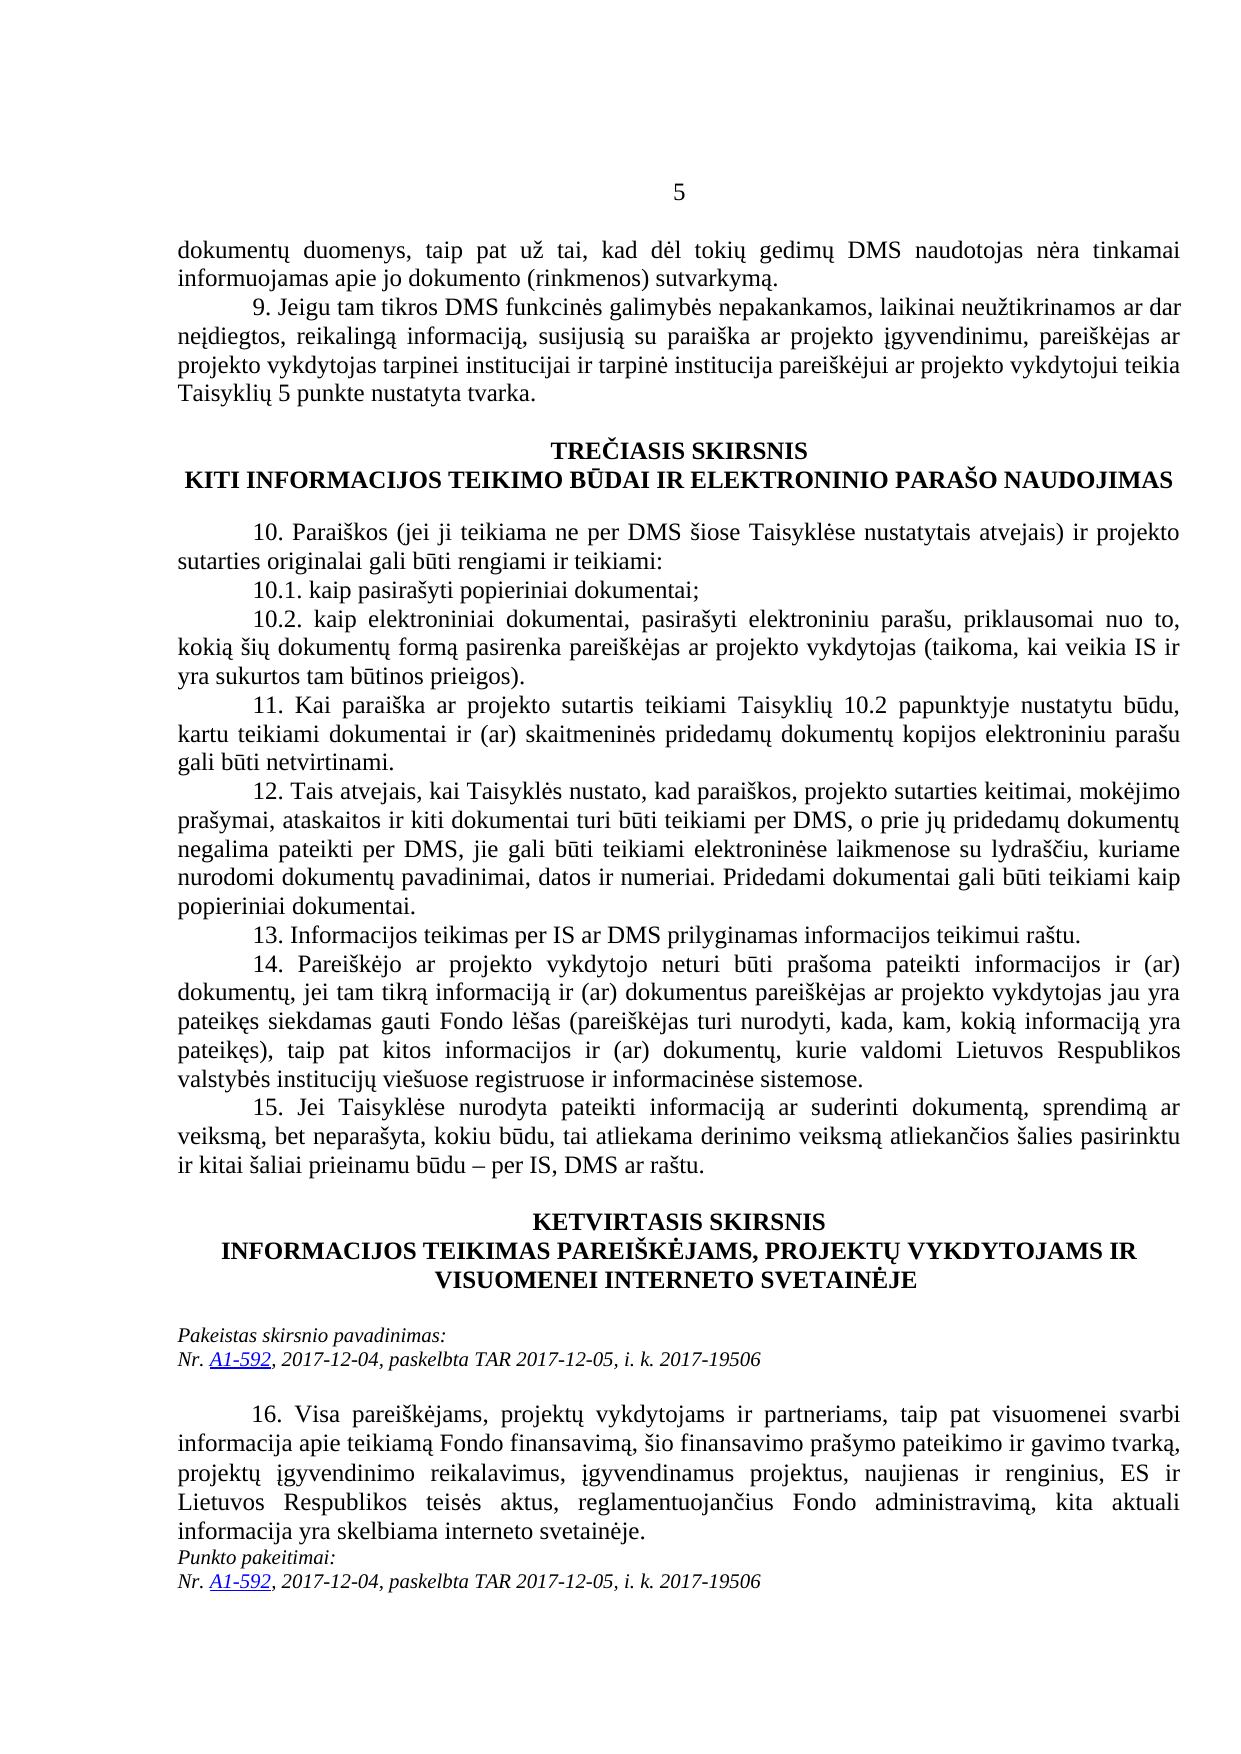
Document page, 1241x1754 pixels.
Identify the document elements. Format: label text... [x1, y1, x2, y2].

text 11. Kai paraiška ar projekto sutartis teikiami Taisyklių 10.2 papunktyje nustatytu būdu, kartu teikiami dokumentai ir (ar) skaitmeninės pridedamų dokumentų kopijos elektroniniu parašu gali būti netvirtinami. [177, 690, 1181, 776]
text 9. Jeigu tam tikros DMS funkcinės galimybės nepakankamos, laikinai neužtikrinamos ar dar neįdiegtos, reikalingą informaciją, susijusią su paraiška ar projekto įgyvendinimu, pareiškėjas ar projekto vykdytojas tarpinei institucijai ir tarpinė institucija pareiškėjui ar projekto vykdytojui teikia Taisyklių 5 punkte nustatyta tvarka. [177, 292, 1181, 407]
text KITI INFORMACIJOS TEIKIMO BŪDAI IR ELEKTRONINIO PARAŠO NAUDOJIMAS [177, 465, 1181, 493]
text 10. Paraiškos (jei ji teikiama ne per DMS šiose Taisyklėse nustatytais atvejais) ir projekto sutarties originalai gali būti rengiami ir teikiami: [177, 517, 1181, 575]
text Nr. A1-592, 2017-12-04, paskelbta TAR 2017-12-05, i. k. 2017-19506 [177, 1347, 1181, 1371]
text dokumentų duomenys, taip pat už tai, kad dėl tokių gedimų DMS naudotojas nėra tinkamai informuojamas apie jo dokumento (rinkmenos) sutvarkymą. [177, 235, 1181, 292]
text 10.1. kaip pasirašyti popieriniai dokumentai; [177, 575, 1181, 604]
text 14. Pareiškėjo ar projekto vykdytojo neturi būti prašoma pateikti informacijos ir (ar) dokumentų, jei tam tikrą informaciją ir (ar) dokumentus pareiškėjas ar projekto vykdytojas jau yra pateikęs siekdamas gauti Fondo lėšas (pareiškėjas turi nurodyti, kada, kam, kokią informaciją yra pateikęs), taip pat kitos informacijos ir (ar) dokumentų, kurie valdomi Lietuvos Respublikos valstybės institucijų viešuose registruose ir informacinėse sistemose. [177, 949, 1181, 1092]
text Punkto pakeitimai: [177, 1545, 1181, 1569]
text 13. Informacijos teikimas per IS ar DMS prilyginamas informacijos teikimui raštu. [177, 920, 1181, 949]
text INFORMACIJOS TEIKIMAS PAREIŠKĖJAMS, PROJEKTŲ VYKDYTOJAMS IR VISUOMENEI INTERNETO SVETAINĖJE [177, 1236, 1181, 1294]
text 12. Tais atvejais, kai Taisyklės nustato, kad paraiškos, projekto sutarties keitimai, mokėjimo prašymai, ataskaitos ir kiti dokumentai turi būti teikiami per DMS, o prie jų pridedamų dokumentų negalima pateikti per DMS, jie gali būti teikiami elektroninėse laikmenose su lydraščiu, kuriame nurodomi dokumentų pavadinimai, datos ir numeriai. Pridedami dokumentai gali būti teikiami kaip popieriniai dokumentai. [177, 776, 1181, 920]
text Pakeistas skirsnio pavadinimas: [177, 1322, 1181, 1347]
text 10.2. kaip elektroniniai dokumentai, pasirašyti elektroniniu parašu, priklausomai nuo to, kokią šių dokumentų formą pasirenka pareiškėjas ar projekto vykdytojas (taikoma, kai veikia IS ir yra sukurtos tam būtinos prieigos). [177, 604, 1181, 690]
text 15. Jei Taisyklėse nurodyta pateikti informaciją ar suderinti dokumentą, sprendimą ar veiksmą, bet neparašyta, kokiu būdu, tai atliekama derinimo veiksmą atliekančios šalies pasirinktu ir kitai šaliai prieinamu būdu – per IS, DMS ar raštu. [177, 1092, 1181, 1179]
text KETVIRTASIS SKIRSNIS [177, 1207, 1181, 1236]
text Nr. A1-592, 2017-12-04, paskelbta TAR 2017-12-05, i. k. 2017-19506 [177, 1569, 1181, 1593]
text 16. Visa pareiškėjams, projektų vykdytojams ir partneriams, taip pat visuomenei svarbi informacija apie teikiamą Fondo finansavimą, šio finansavimo prašymo pateikimo ir gavimo tvarką, projektų įgyvendinimo reikalavimus, įgyvendinamus projektus, naujienas ir renginius, ES ir Lietuvos Respublikos teisės aktus, reglamentuojančius Fondo administravimą, kita aktuali informacija yra skelbiama interneto svetainėje. [177, 1399, 1181, 1545]
text TREČIASIS SKIRSNIS [177, 436, 1181, 465]
